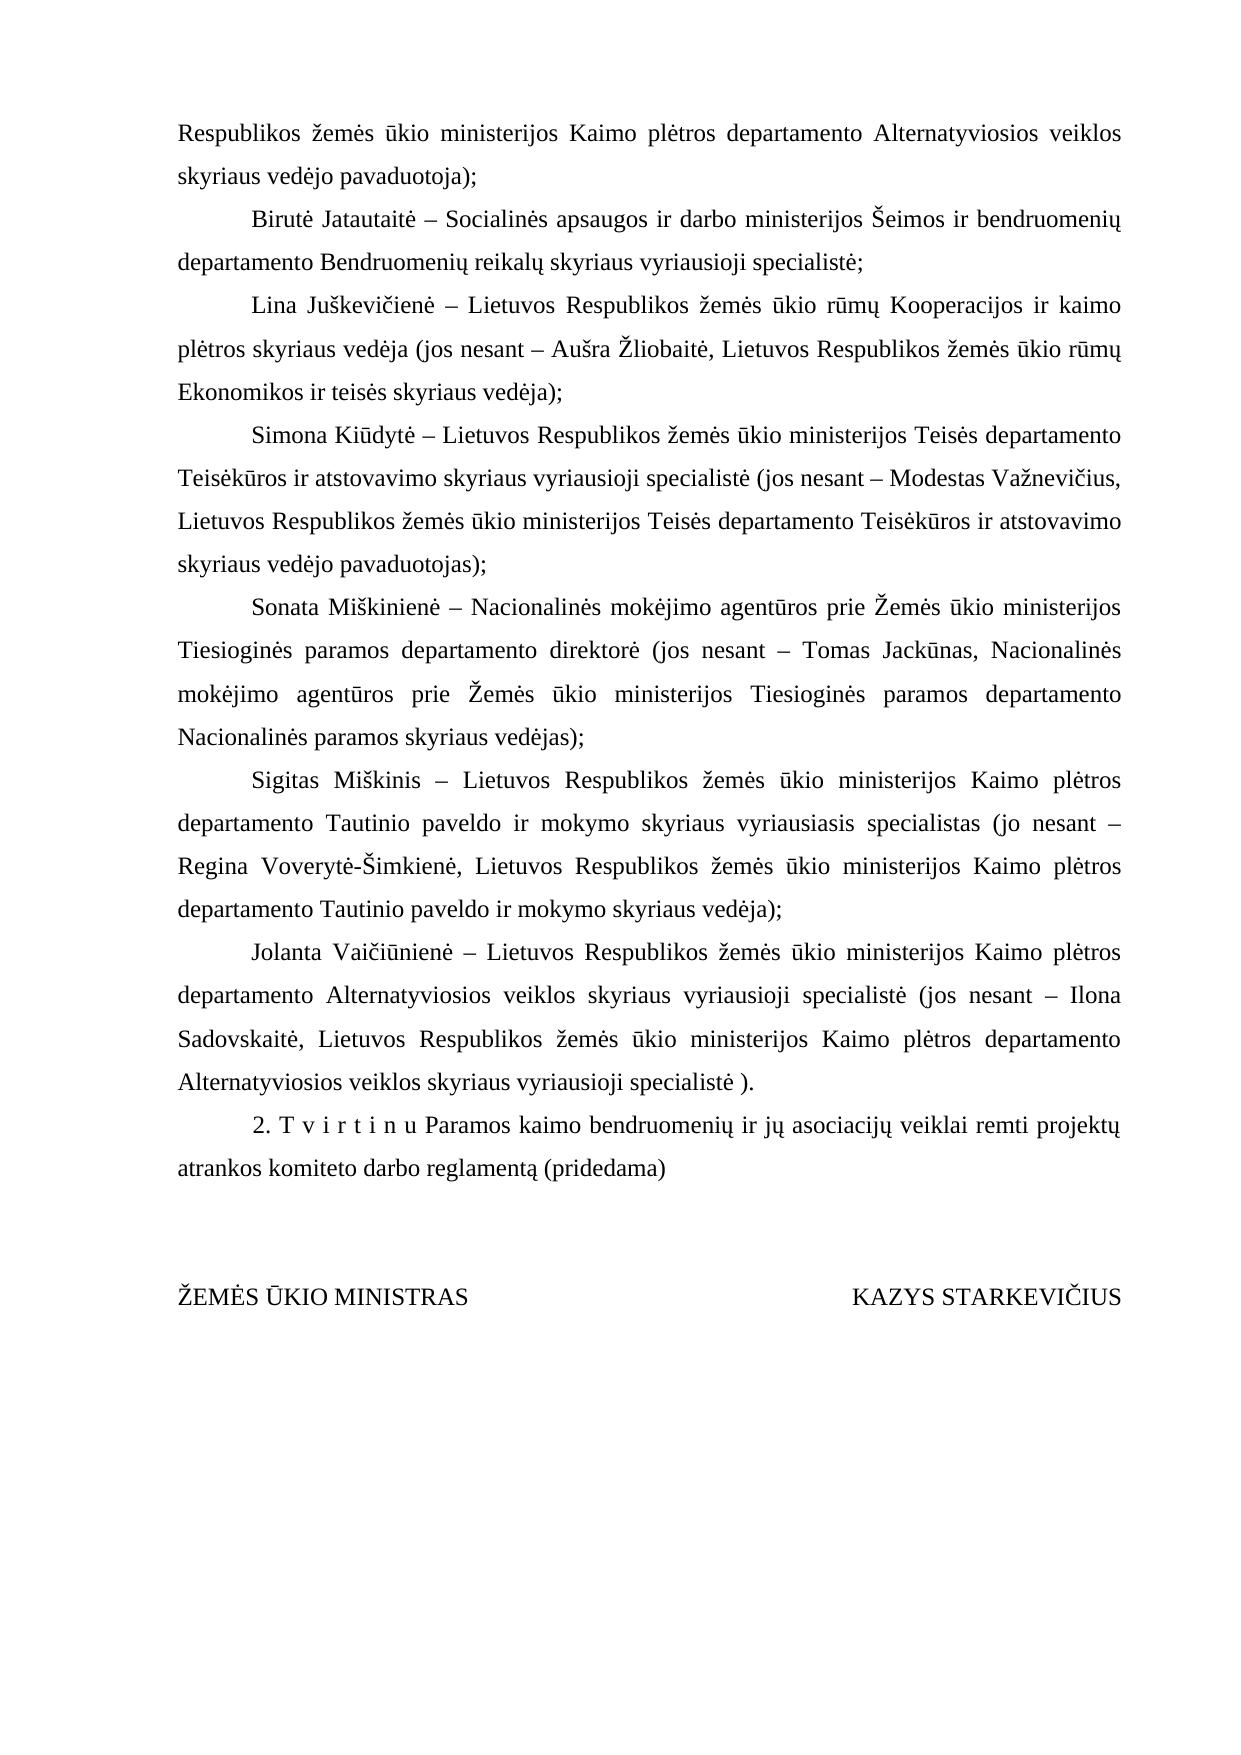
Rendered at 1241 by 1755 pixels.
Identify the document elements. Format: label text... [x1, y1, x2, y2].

text Sigitas Miškinis – Lietuvos Respublikos žemės ūkio ministerijos Kaimo plėtros departamento Tautinio paveldo ir mokymo skyriaus vyriausiasis specialistas (jo nesant – Regina Voverytė-Šimkienė, Lietuvos Respublikos žemės ūkio ministerijos Kaimo plėtros departamento Tautinio paveldo ir mokymo skyriaus vedėja); [177, 765, 1122, 923]
text Sonata Miškinienė – Nacionalinės mokėjimo agentūros prie Žemės ūkio ministerijos Tiesioginės paramos departamento direktorė (jos nesant – Tomas Jackūnas, Nacionalinės mokėjimo agentūros prie Žemės ūkio ministerijos Tiesioginės paramos departamento Nacionalinės paramos skyriaus vedėjas); [177, 592, 1122, 751]
text 2. T v i r t i n u Paramos kaimo bendruomenių ir jų asociacijų veiklai remti projektų atrankos komiteto darbo reglamentą (pridedama) [177, 1110, 1122, 1182]
text Respublikos žemės ūkio ministerijos Kaimo plėtros departamento Alternatyviosios veiklos skyriaus vedėjo pavaduotoja); [177, 118, 1122, 190]
text Lina Juškevičienė – Lietuvos Respublikos žemės ūkio rūmų Kooperacijos ir kaimo plėtros skyriaus vedėja (jos nesant – Aušra Žliobaitė, Lietuvos Respublikos žemės ūkio rūmų Ekonomikos ir teisės skyriaus vedėja); [177, 291, 1122, 406]
text Jolanta Vaičiūnienė – Lietuvos Respublikos žemės ūkio ministerijos Kaimo plėtros departamento Alternatyviosios veiklos skyriaus vyriausioji specialistė (jos nesant – Ilona Sadovskaitė, Lietuvos Respublikos žemės ūkio ministerijos Kaimo plėtros departamento Alternatyviosios veiklos skyriaus vyriausioji specialistė ). [177, 937, 1122, 1096]
text Birutė Jatautaitė – Socialinės apsaugos ir darbo ministerijos Šeimos ir bendruomenių departamento Bendruomenių reikalų skyriaus vyriausioji specialistė; [177, 204, 1122, 276]
text Simona Kiūdytė – Lietuvos Respublikos žemės ūkio ministerijos Teisės departamento Teisėkūros ir atstovavimo skyriaus vyriausioji specialistė (jos nesant – Modestas Važnevičius, Lietuvos Respublikos žemės ūkio ministerijos Teisės departamento Teisėkūros ir atstovavimo skyriaus vedėjo pavaduotojas); [177, 420, 1122, 578]
text Žemės ūkio ministras Kazys Starkevičius [177, 1282, 1122, 1311]
